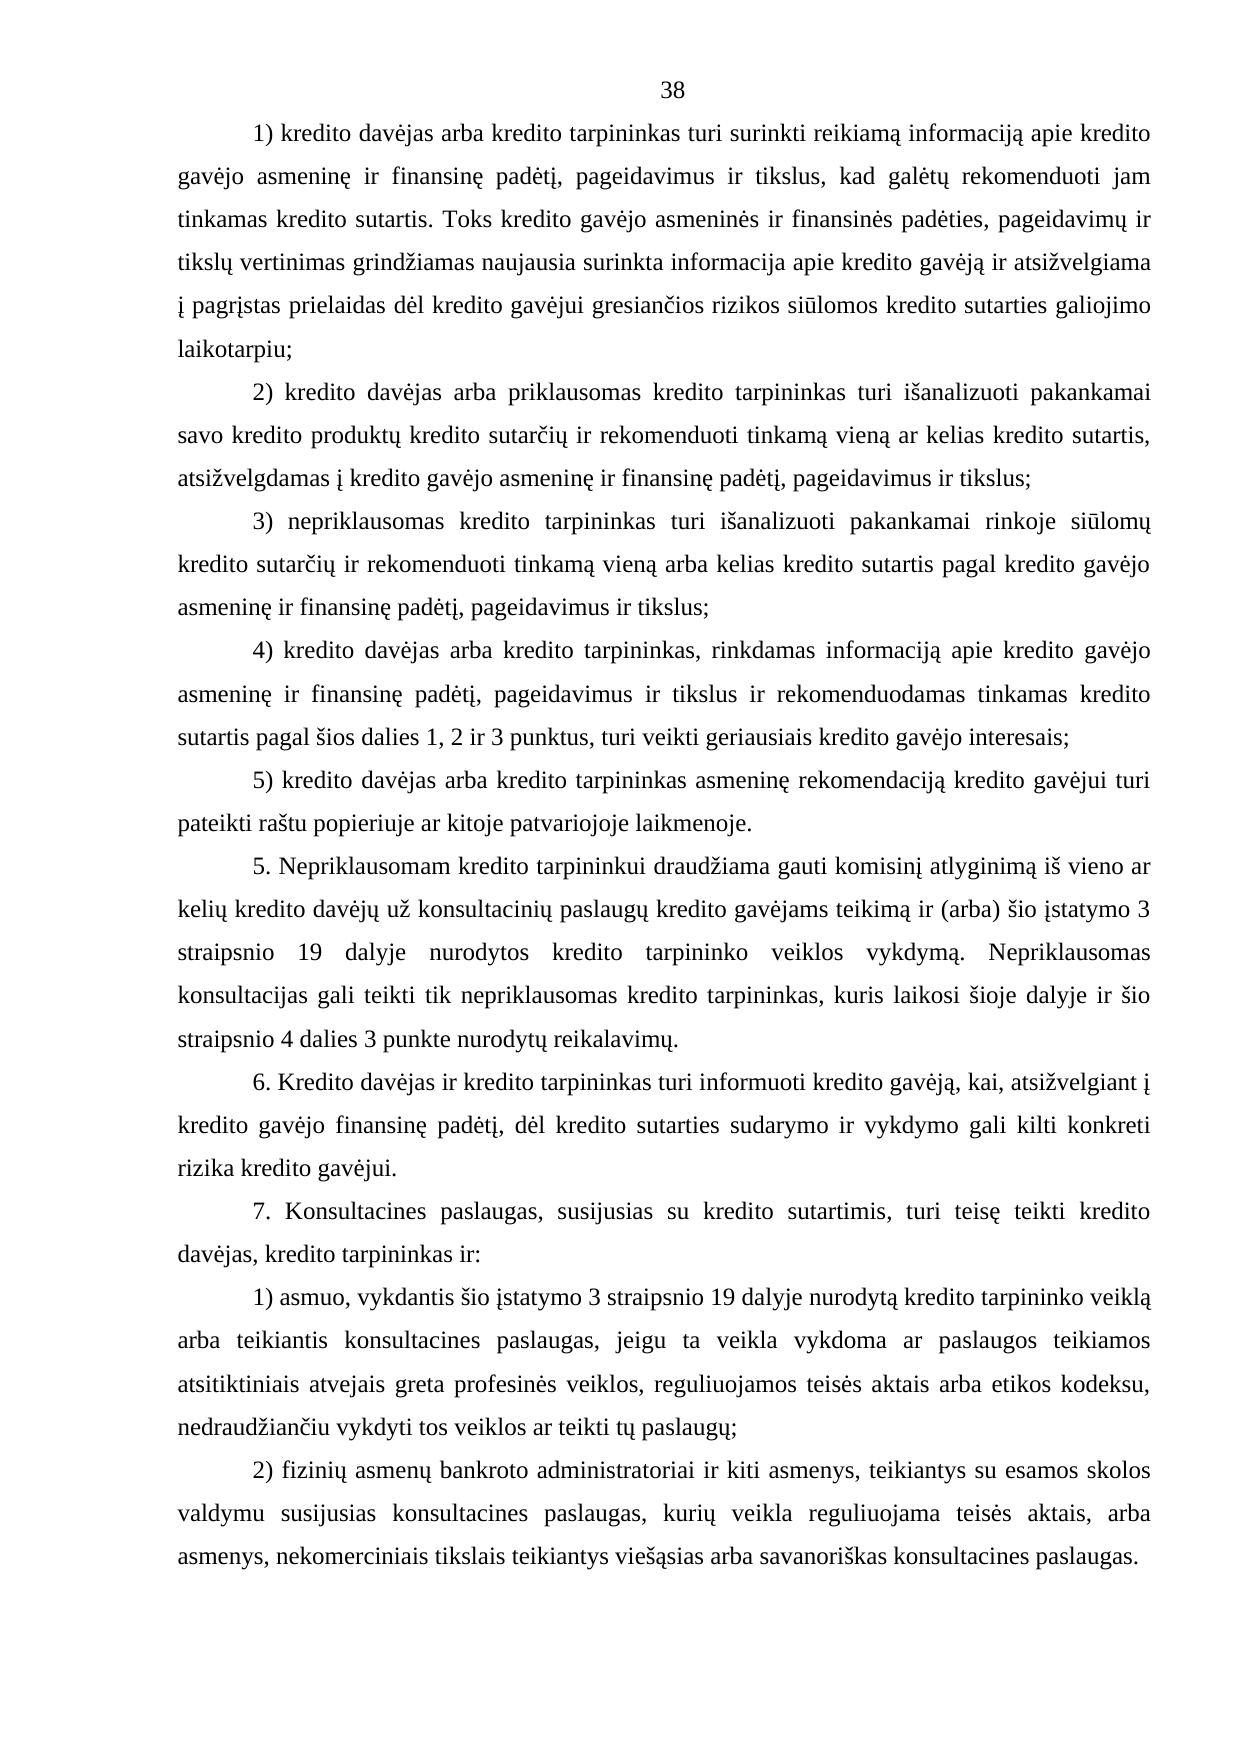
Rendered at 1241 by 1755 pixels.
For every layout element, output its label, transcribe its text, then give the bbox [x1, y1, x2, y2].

text 1) kredito davėjas arba kredito tarpininkas turi surinkti reikiamą informaciją apie kredito gavėjo asmeninę ir finansinę padėtį, pageidavimus ir tikslus, kad galėtų rekomenduoti jam tinkamas kredito sutartis. Toks kredito gavėjo asmeninės ir finansinės padėties, pageidavimų ir tikslų vertinimas grindžiamas naujausia surinkta informacija apie kredito gavėją ir atsižvelgiama į pagrįstas prielaidas dėl kredito gavėjui gresiančios rizikos siūlomos kredito sutarties galiojimo laikotarpiu; [177, 118, 1152, 362]
text 2) kredito davėjas arba priklausomas kredito tarpininkas turi išanalizuoti pakankamai savo kredito produktų kredito sutarčių ir rekomenduoti tinkamą vieną ar kelias kredito sutartis, atsižvelgdamas į kredito gavėjo asmeninę ir finansinę padėtį, pageidavimus ir tikslus; [177, 377, 1152, 492]
text 3) nepriklausomas kredito tarpininkas turi išanalizuoti pakankamai rinkoje siūlomų kredito sutarčių ir rekomenduoti tinkamą vieną arba kelias kredito sutartis pagal kredito gavėjo asmeninę ir finansinę padėtį, pageidavimus ir tikslus; [177, 506, 1152, 621]
text 5) kredito davėjas arba kredito tarpininkas asmeninę rekomendaciją kredito gavėjui turi pateikti raštu popieriuje ar kitoje patvariojoje laikmenoje. [177, 765, 1152, 837]
text 5. Nepriklausomam kredito tarpininkui draudžiama gauti komisinį atlyginimą iš vieno ar kelių kredito davėjų už konsultacinių paslaugų kredito gavėjams teikimą ir (arba) šio įstatymo 3 straipsnio 19 dalyje nurodytos kredito tarpininko veiklos vykdymą. Nepriklausomas konsultacijas gali teikti tik nepriklausomas kredito tarpininkas, kuris laikosi šioje dalyje ir šio straipsnio 4 dalies 3 punkte nurodytų reikalavimų. [177, 851, 1152, 1052]
text 4) kredito davėjas arba kredito tarpininkas, rinkdamas informaciją apie kredito gavėjo asmeninę ir finansinę padėtį, pageidavimus ir tikslus ir rekomenduodamas tinkamas kredito sutartis pagal šios dalies 1, 2 ir 3 punktus, turi veikti geriausiais kredito gavėjo interesais; [177, 636, 1152, 751]
text 7. Konsultacines paslaugas, susijusias su kredito sutartimis, turi teisę teikti kredito davėjas, kredito tarpininkas ir: [177, 1196, 1152, 1268]
text 6. Kredito davėjas ir kredito tarpininkas turi informuoti kredito gavėją, kai, atsižvelgiant į kredito gavėjo finansinę padėtį, dėl kredito sutarties sudarymo ir vykdymo gali kilti konkreti rizika kredito gavėjui. [177, 1067, 1152, 1182]
text 1) asmuo, vykdantis šio įstatymo 3 straipsnio 19 dalyje nurodytą kredito tarpininko veiklą arba teikiantis konsultacines paslaugas, jeigu ta veikla vykdoma ar paslaugos teikiamos atsitiktiniais atvejais greta profesinės veiklos, reguliuojamos teisės aktais arba etikos kodeksu, nedraudžiančiu vykdyti tos veiklos ar teikti tų paslaugų; [177, 1282, 1152, 1441]
text 2) fizinių asmenų bankroto administratoriai ir kiti asmenys, teikiantys su esamos skolos valdymu susijusias konsultacines paslaugas, kurių veikla reguliuojama teisės aktais, arba asmenys, nekomerciniais tikslais teikiantys viešąsias arba savanoriškas konsultacines paslaugas. [177, 1455, 1152, 1570]
